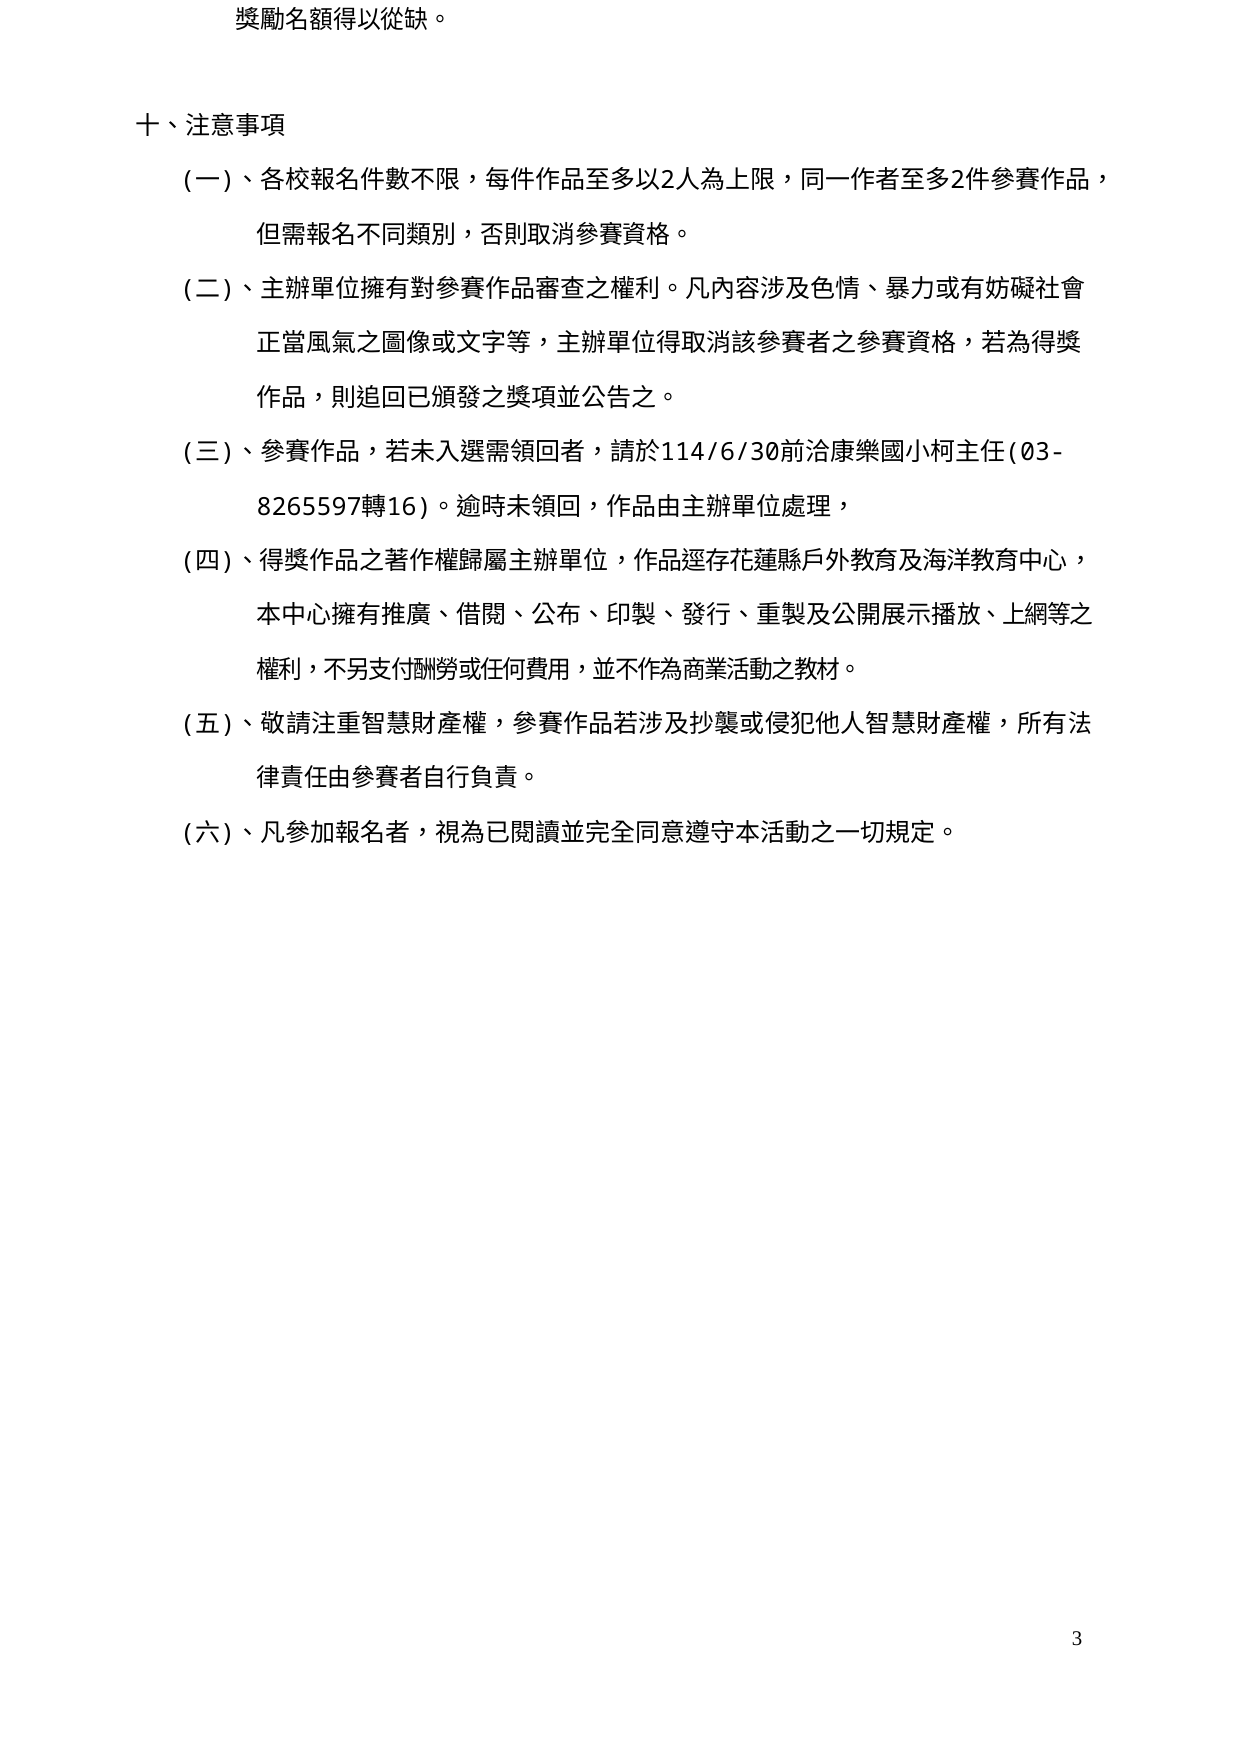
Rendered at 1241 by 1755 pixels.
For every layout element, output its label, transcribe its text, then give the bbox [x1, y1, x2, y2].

text (五)、敬請注重智慧財產權，參賽作品若涉及抄襲或侵犯他人智慧財產權，所有法律責任由參賽者自行負責。 [180, 703, 1092, 794]
text (一)、各校報名件數不限，每件作品至多以2人為上限，同一作者至多2件參賽作品，但需報名不同類別，否則取消參賽資格。 [180, 160, 1105, 250]
text (六)、凡參加報名者，視為已閱讀並完全同意遵守本活動之一切規定。 [180, 812, 1105, 848]
text (三)、參賽作品，若未入選需領回者，請於114/6/30前洽康樂國小柯主任(03-8265597轉16)。逾時未領回，作品由主辦單位處理， [180, 432, 1105, 522]
text (四)、得獎作品之著作權歸屬主辦單位，作品逕存花蓮縣戶外教育及海洋教育中心，本中心擁有推廣、借閱、公布、印製、發行、重製及公開展示播放、上網等之權利，不另支付酬勞或任何費用，並不作為商業活動之教材。 [180, 540, 1093, 685]
text ※ 各項獎勵名額得視參賽件數及成績酌予調整，參賽作品未達水準或件數不足時，獎勵名額得以從缺。 [198, 0, 1101, 36]
subtitle 十、注意事項 [135, 105, 1105, 142]
text (二)、主辦單位擁有對參賽作品審查之權利。凡內容涉及色情、暴力或有妨礙社會正當風氣之圖像或文字等，主辦單位得取消該參賽者之參賽資格，若為得獎作品，則追回已頒發之獎項並公告之。 [180, 268, 1105, 413]
